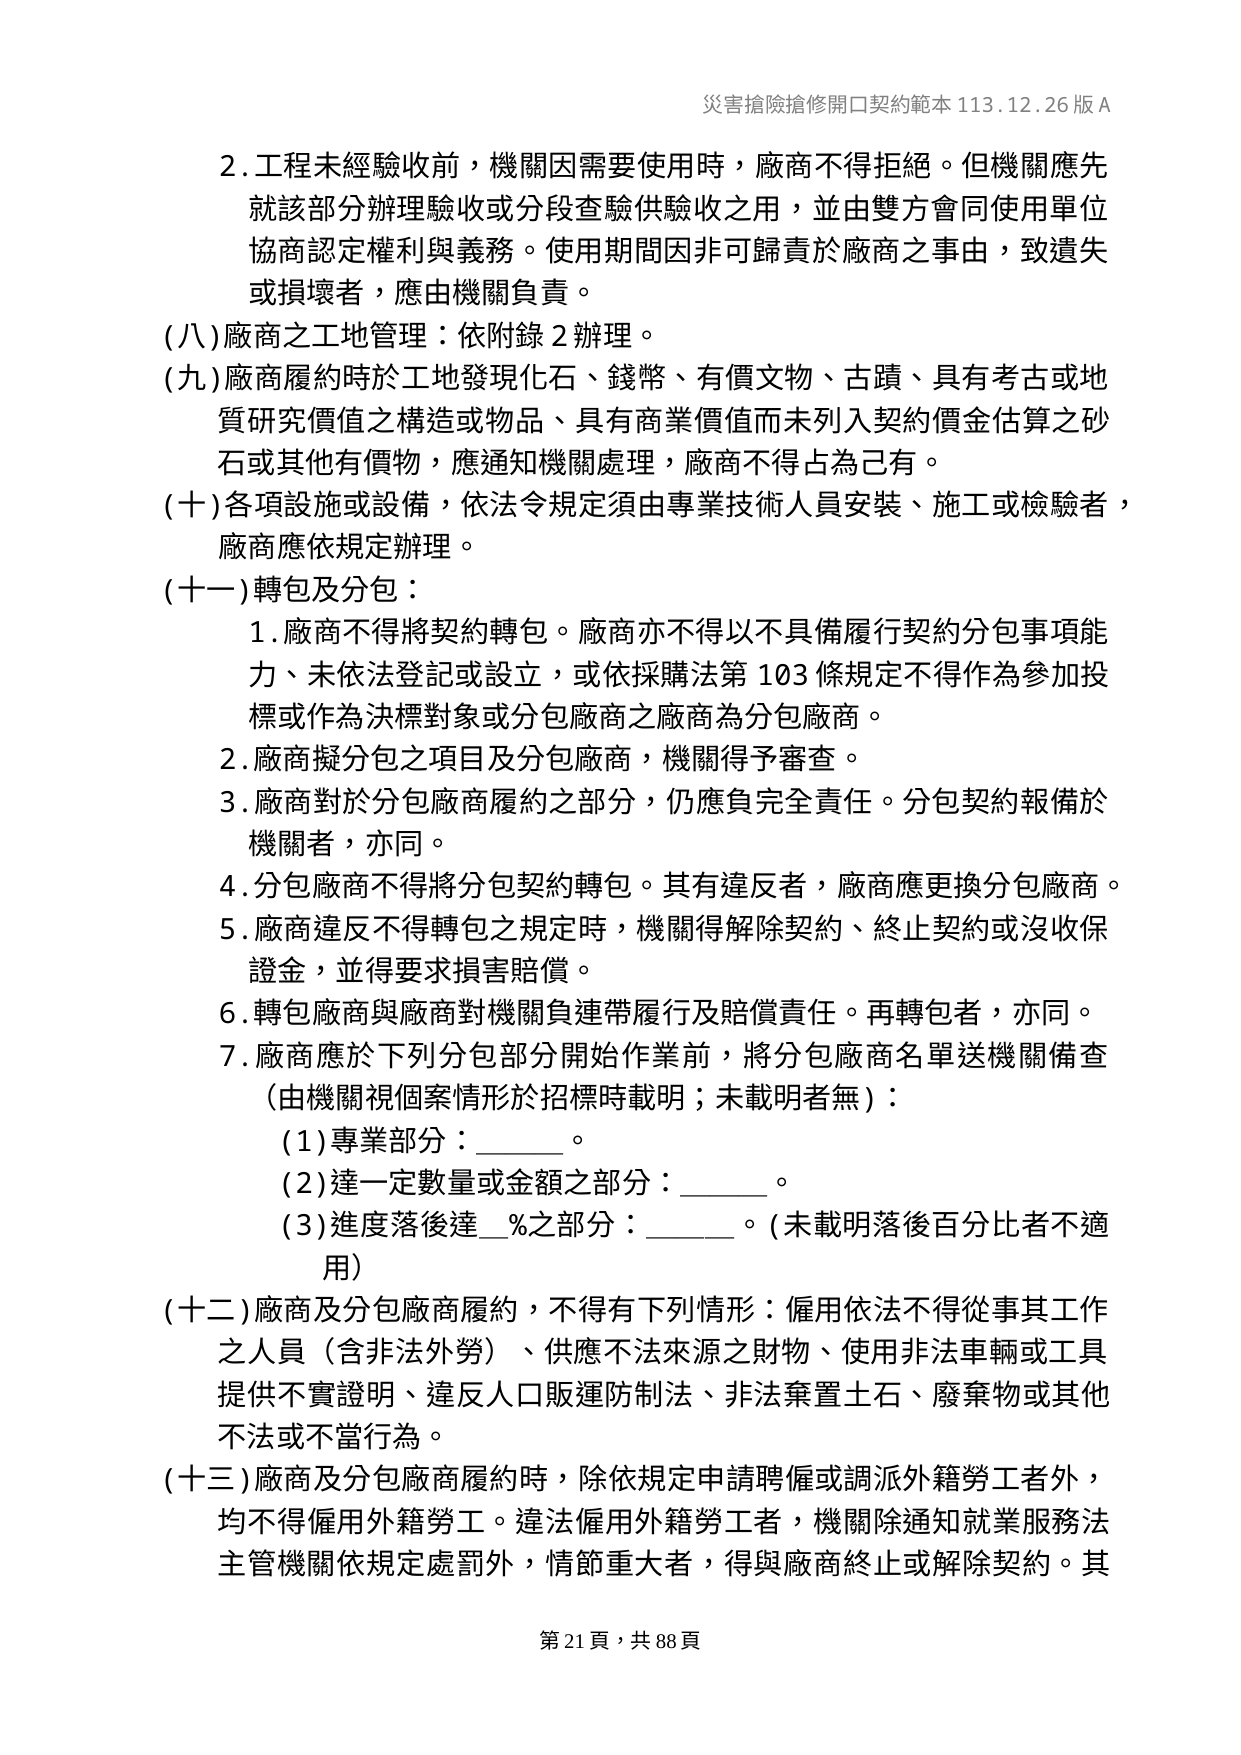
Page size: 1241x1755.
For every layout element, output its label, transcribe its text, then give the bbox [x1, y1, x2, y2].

text 2.廠商擬分包之項目及分包廠商，機關得予審查。 [218, 736, 1110, 778]
text 1.廠商不得將契約轉包。廠商亦不得以不具備履行契約分包事項能力、未依法登記或設立，或依採購法第103條規定不得作為參加投標或作為決標對象或分包廠商之廠商為分包廠商。 [248, 609, 1110, 736]
text 6.轉包廠商與廠商對機關負連帶履行及賠償責任。再轉包者，亦同。 [218, 990, 1110, 1032]
text (八)廠商之工地管理：依附錄2辦理。 [159, 312, 1110, 355]
text (十三)廠商及分包廠商履約時，除依規定申請聘僱或調派外籍勞工者外，均不得僱用外籍勞工。違法僱用外籍勞工者，機關除通知就業服務法主管機關依規定處罰外，情節重大者，得與廠商終止或解除契約。其 [159, 1456, 1110, 1583]
text (十)各項設施或設備，依法令規定須由專業技術人員安裝、施工或檢驗者，廠商應依規定辦理。 [159, 482, 1110, 566]
text (九)廠商履約時於工地發現化石、錢幣、有價文物、古蹟、具有考古或地質研究價值之構造或物品、具有商業價值而未列入契約價金估算之砂石或其他有價物，應通知機關處理，廠商不得占為己有。 [159, 355, 1110, 482]
text (十一)轉包及分包： [159, 566, 1110, 609]
text 4.分包廠商不得將分包契約轉包。其有違反者，廠商應更換分包廠商。 [218, 863, 1110, 905]
text 3.廠商對於分包廠商履約之部分，仍應負完全責任。分包契約報備於機關者，亦同。 [218, 778, 1110, 863]
text (3)進度落後達＿%之部分：＿＿＿。(未載明落後百分比者不適用） [278, 1202, 1110, 1287]
text 7.廠商應於下列分包部分開始作業前，將分包廠商名單送機關備查（由機關視個案情形於招標時載明；未載明者無)： [218, 1032, 1110, 1117]
text 5.廠商違反不得轉包之規定時，機關得解除契約、終止契約或沒收保證金，並得要求損害賠償。 [218, 905, 1110, 990]
text 2.工程未經驗收前，機關因需要使用時，廠商不得拒絕。但機關應先就該部分辦理驗收或分段查驗供驗收之用，並由雙方會同使用單位協商認定權利與義務。使用期間因非可歸責於廠商之事由，致遺失或損壞者，應由機關負責。 [218, 143, 1110, 312]
text (2)達一定數量或金額之部分：＿＿＿。 [278, 1159, 1110, 1202]
text (十二)廠商及分包廠商履約，不得有下列情形：僱用依法不得從事其工作之人員（含非法外勞）、供應不法來源之財物、使用非法車輛或工具、提供不實證明、違反人口販運防制法、非法棄置土石、廢棄物或其他不法或不當行為。 [159, 1287, 1110, 1456]
text (1)專業部分：＿＿＿。 [278, 1117, 1110, 1159]
